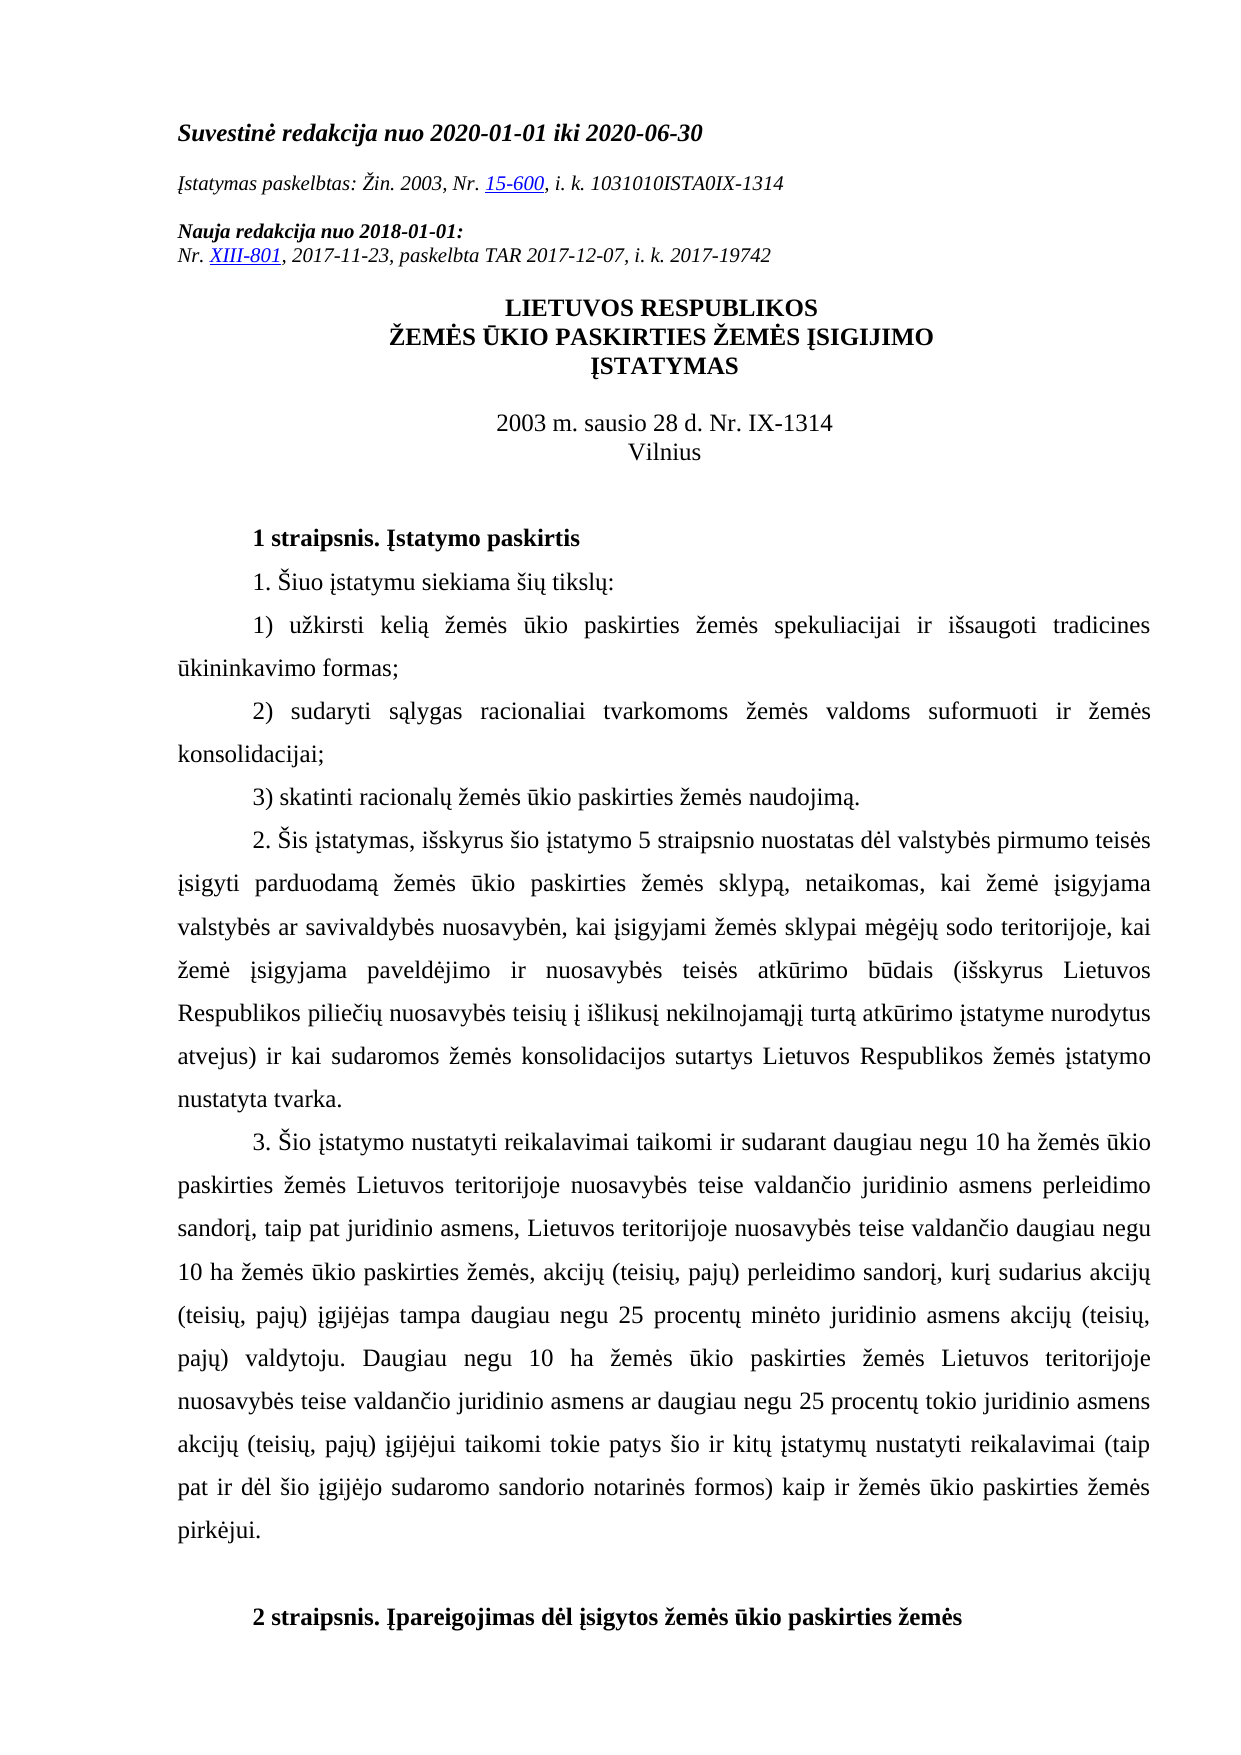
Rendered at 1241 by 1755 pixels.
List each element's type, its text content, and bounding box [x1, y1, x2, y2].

text 2) sudaryti sąlygas racionaliai tvarkomoms žemės valdoms suformuoti ir žemės konsolidacijai; [177, 696, 1152, 768]
text LIETUVOS RESPUBLIKOS [177, 293, 1152, 322]
text Įstatymas paskelbtas: Žin. 2003, Nr. 15-600, i. k. 1031010ISTA0IX-1314 [177, 171, 1152, 195]
text ĮSTATYMAS [177, 351, 1152, 380]
text 1 straipsnis. Įstatymo paskirtis [177, 523, 1152, 552]
text 2. Šis įstatymas, išskyrus šio įstatymo 5 straipsnio nuostatas dėl valstybės pirmumo teisės įsigyti parduodamą žemės ūkio paskirties žemės sklypą, netaikomas, kai žemė įsigyjama valstybės ar savivaldybės nuosavybėn, kai įsigyjami žemės sklypai mėgėjų sodo teritorijoje, kai žemė įsigyjama paveldėjimo ir nuosavybės teisės atkūrimo būdais (išskyrus Lietuvos Respublikos piliečių nuosavybės teisių į išlikusį nekilnojamąjį turtą atkūrimo įstatyme nurodytus atvejus) ir kai sudaromos žemės konsolidacijos sutartys Lietuvos Respublikos žemės įstatymo nustatyta tvarka. [177, 825, 1152, 1113]
text ŽEMĖS ŪKIO PASKIRTIES ŽEMĖS ĮSIGIJIMO [177, 322, 1152, 351]
text 1) užkirsti kelią žemės ūkio paskirties žemės spekuliacijai ir išsaugoti tradicines ūkininkavimo formas; [177, 610, 1152, 682]
text 1. Šiuo įstatymu siekiama šių tikslų: [177, 567, 1152, 595]
text Nr. XIII-801, 2017-11-23, paskelbta TAR 2017-12-07, i. k. 2017-19742 [177, 243, 1152, 267]
text 3. Šio įstatymo nustatyti reikalavimai taikomi ir sudarant daugiau negu 10 ha žemės ūkio paskirties žemės Lietuvos teritorijoje nuosavybės teise valdančio juridinio asmens perleidimo sandorį, taip pat juridinio asmens, Lietuvos teritorijoje nuosavybės teise valdančio daugiau negu 10 ha žemės ūkio paskirties žemės, akcijų (teisių, pajų) perleidimo sandorį, kurį sudarius akcijų (teisių, pajų) įgijėjas tampa daugiau negu 25 procentų minėto juridinio asmens akcijų (teisių, pajų) valdytoju. Daugiau negu 10 ha žemės ūkio paskirties žemės Lietuvos teritorijoje nuosavybės teise valdančio juridinio asmens ar daugiau negu 25 procentų tokio juridinio asmens akcijų (teisių, pajų) įgijėjui taikomi tokie patys šio ir kitų įstatymų nustatyti reikalavimai (taip pat ir dėl šio įgijėjo sudaromo sandorio notarinės formos) kaip ir žemės ūkio paskirties žemės pirkėjui. [177, 1127, 1152, 1544]
text 2 straipsnis. Įpareigojimas dėl įsigytos žemės ūkio paskirties žemės [177, 1602, 1152, 1630]
text Nauja redakcija nuo 2018-01-01: [177, 219, 1152, 243]
text 2003 m. sausio 28 d. Nr. IX-1314 [177, 408, 1152, 437]
text 3) skatinti racionalų žemės ūkio paskirties žemės naudojimą. [177, 782, 1152, 811]
text Suvestinė redakcija nuo 2020-01-01 iki 2020-06-30 [177, 118, 1152, 147]
text Vilnius [177, 437, 1152, 466]
